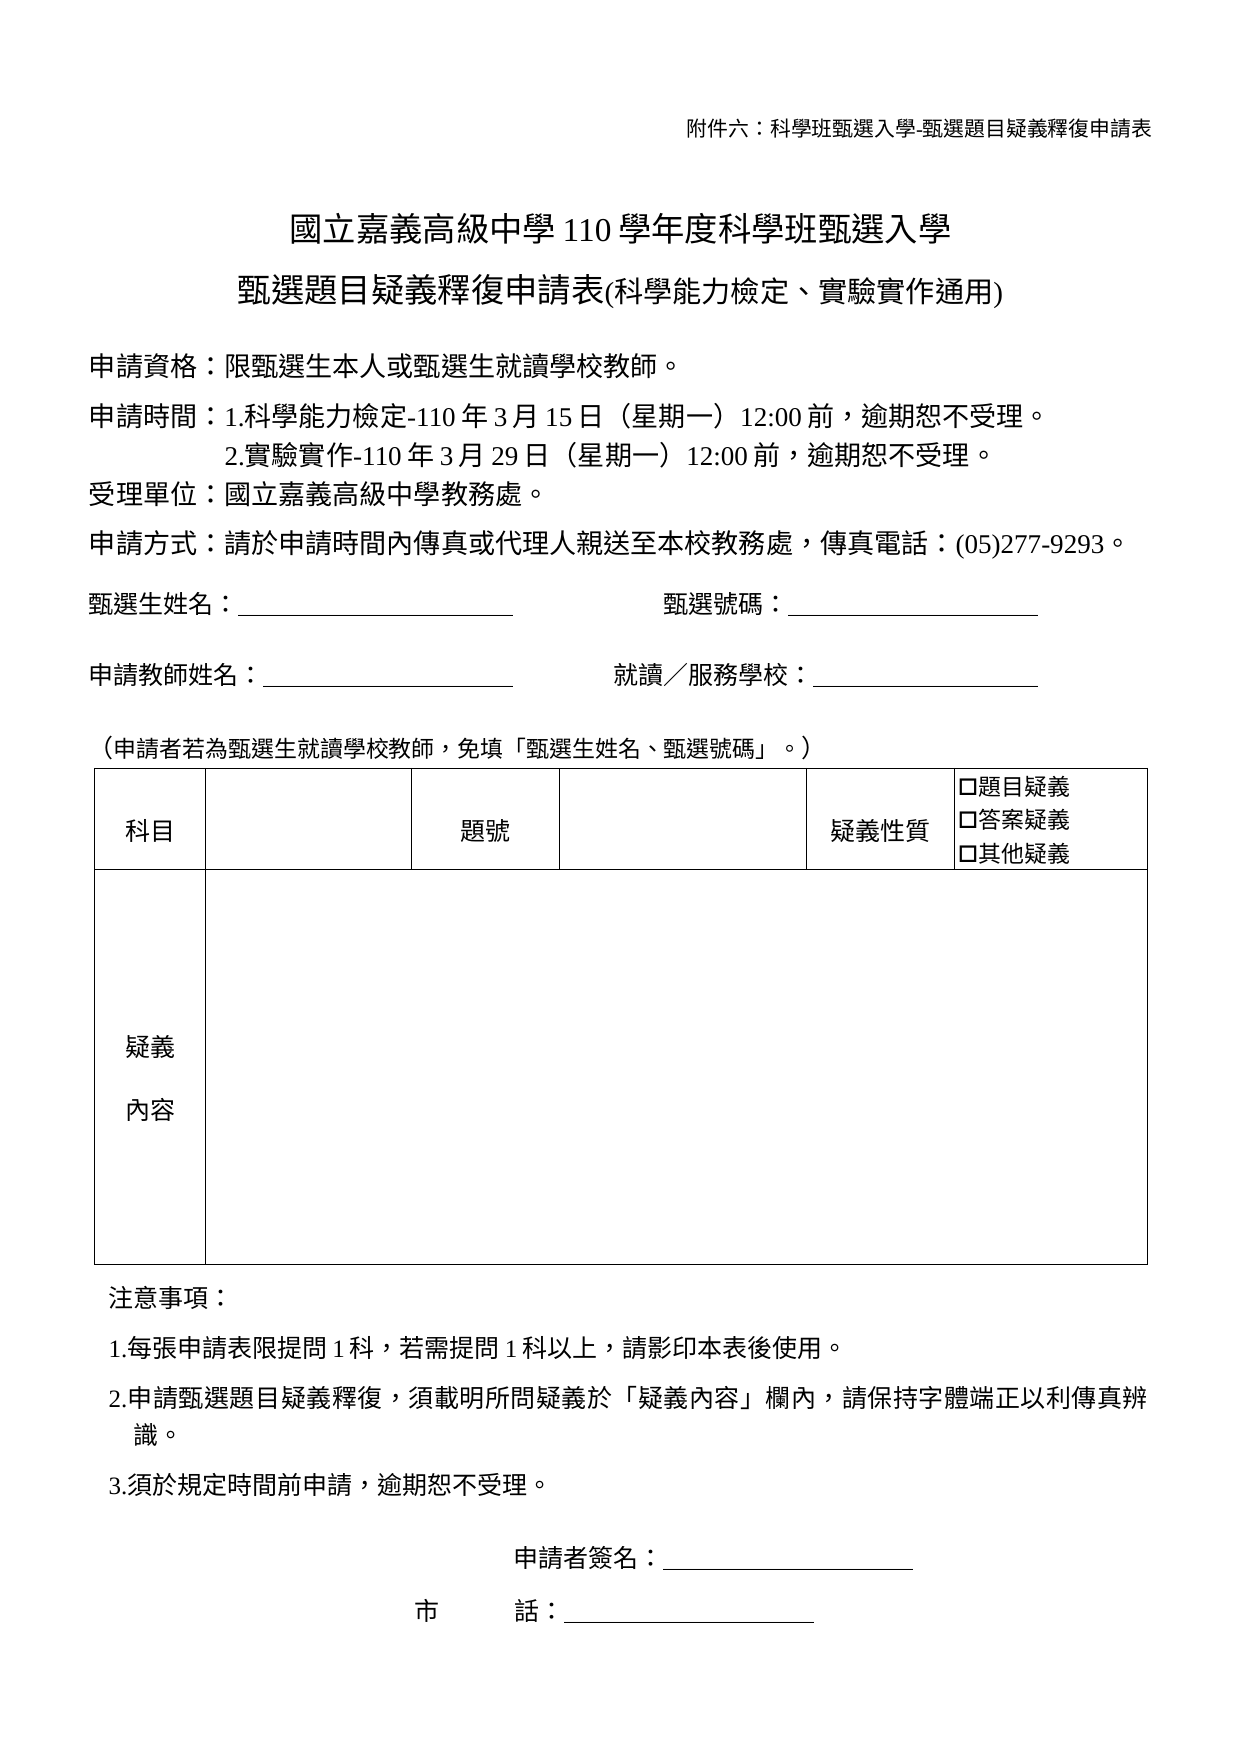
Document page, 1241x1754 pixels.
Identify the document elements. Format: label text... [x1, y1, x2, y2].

text 申請時間：1.科學能力檢定-110年3月15日（星期一）12:00前，逾期恕不受理。 [89, 394, 1159, 434]
text 市 話：＿＿＿＿＿＿＿＿＿＿ [302, 1591, 1152, 1628]
text 國立嘉義高級中學110學年度科學班甄選入學 [89, 202, 1152, 251]
table_header 疑義性質 [807, 769, 954, 869]
table_cell 疑義 內容 [95, 870, 205, 1264]
text 附件六：科學班甄選入學-甄選題目疑義釋復申請表 [94, 116, 1152, 141]
text 甄選生姓名：＿＿＿＿＿＿＿＿＿＿＿ 甄選號碼：＿＿＿＿＿＿＿＿＿＿ [89, 585, 1152, 621]
text 3.須於規定時間前申請，逾期恕不受理。 [108, 1465, 1152, 1501]
text 1.每張申請表限提問1科，若需提問1科以上，請影印本表後使用。 [108, 1329, 1152, 1365]
text 申請教師姓名：＿＿＿＿＿＿＿＿＿＿ 就讀／服務學校：＿＿＿＿＿＿＿＿＿ [89, 655, 1152, 692]
table_header [206, 769, 411, 869]
text 注意事項： [108, 1279, 1152, 1315]
text 2.申請甄選題目疑義釋復，須載明所問疑義於「疑義內容」欄內，請保持字體端正以利傳真辨識。 [108, 1379, 1152, 1451]
table_cell [206, 870, 1147, 1264]
text 甄選題目疑義釋復申請表(科學能力檢定、實驗實作通用) [89, 264, 1152, 312]
table_header [560, 769, 806, 869]
text （申請者若為甄選生就讀學校教師，免填「甄選生姓名、甄選號碼」。） [89, 705, 1152, 768]
table_header 科目 [95, 769, 205, 869]
text 2.實驗實作-110年3月29日（星期一）12:00前，逾期恕不受理。 [224, 434, 1159, 473]
table_header 題號 [412, 769, 559, 869]
text 申請者簽名：＿＿＿＿＿＿＿＿＿＿ [89, 1515, 926, 1578]
table_header 題目疑義 答案疑義 其他疑義 [955, 769, 1147, 869]
text 受理單位：國立嘉義高級中學教務處。 [89, 473, 1152, 512]
text 申請資格：限甄選生本人或甄選生就讀學校教師。 [89, 345, 1152, 385]
text 申請方式：請於申請時間內傳真或代理人親送至本校教務處，傳真電話：(05)277-9293。 [89, 522, 1152, 561]
